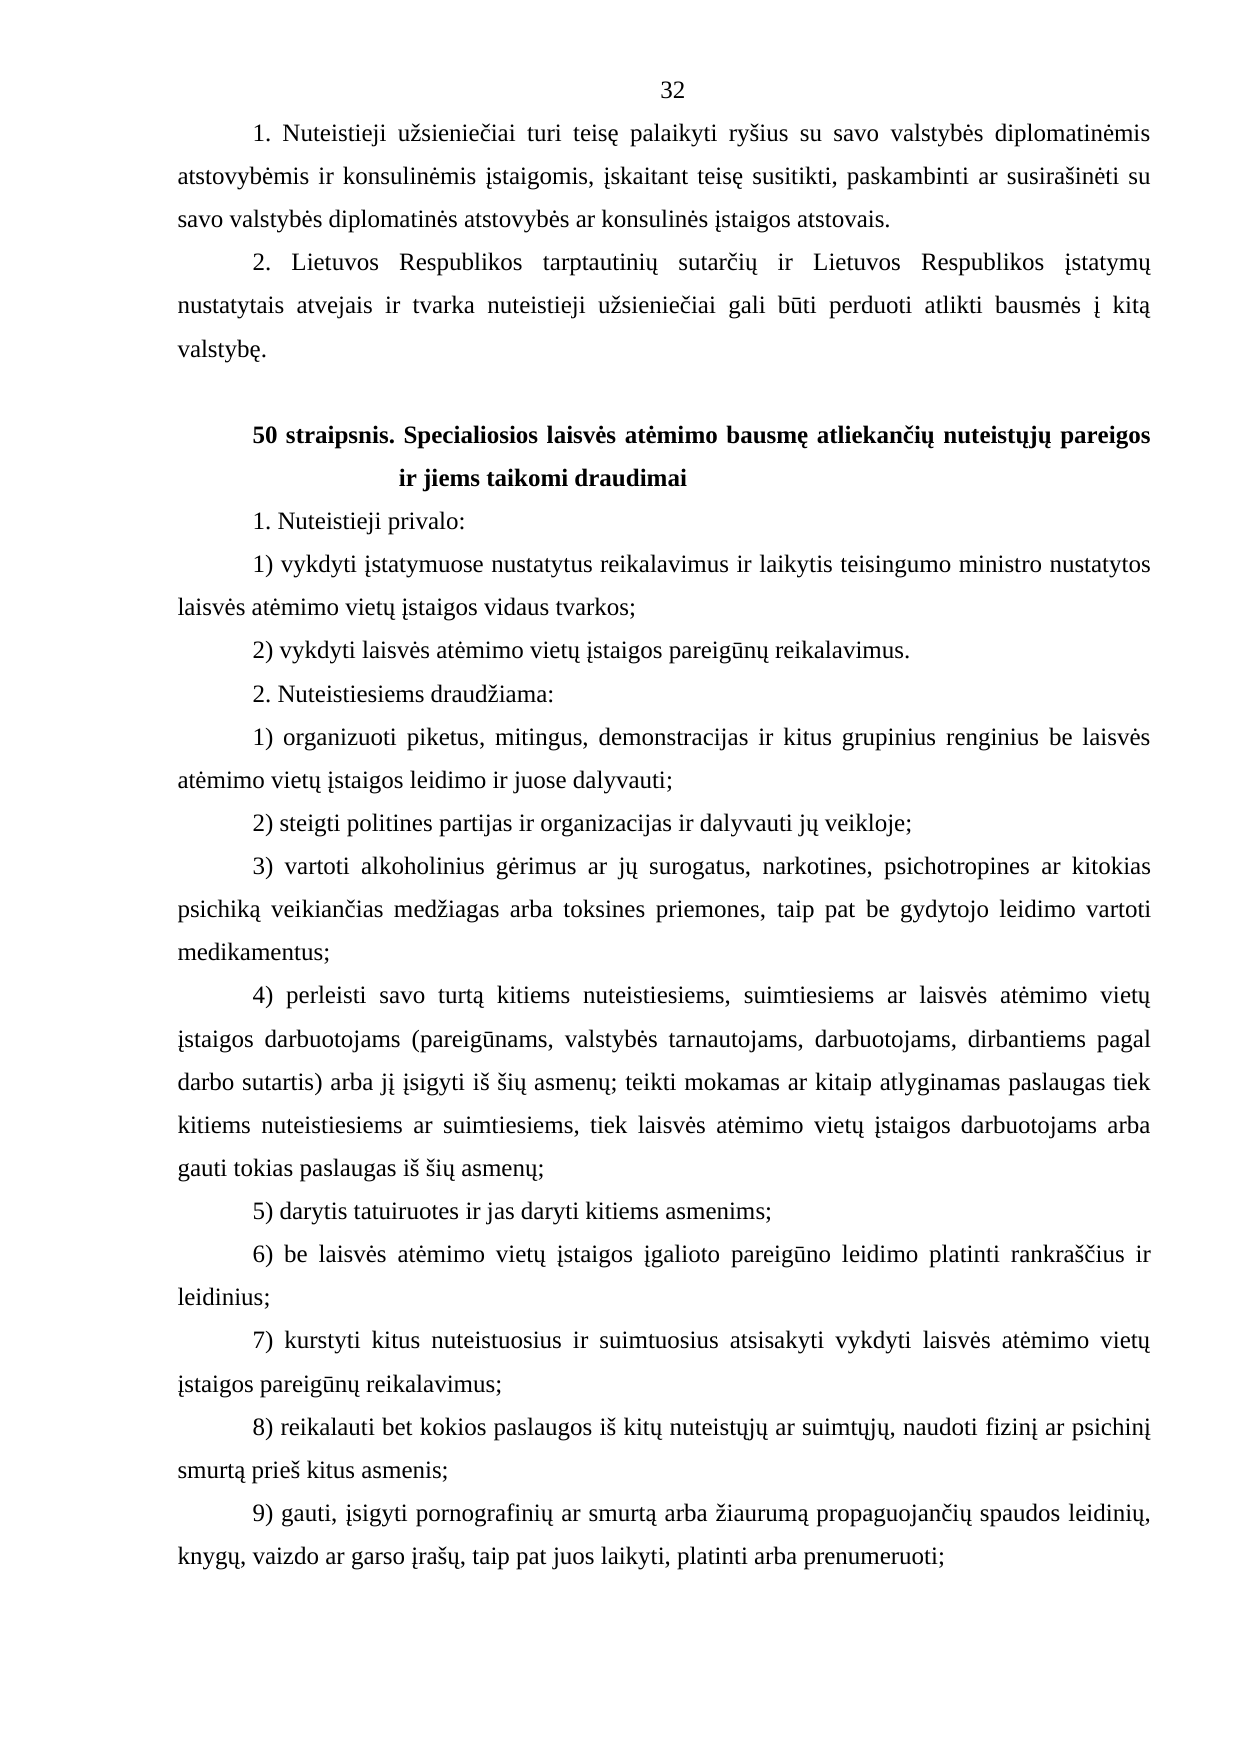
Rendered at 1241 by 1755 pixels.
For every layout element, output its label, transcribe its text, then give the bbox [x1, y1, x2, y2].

text 2) vykdyti laisvės atėmimo vietų įstaigos pareigūnų reikalavimus. [177, 636, 1152, 664]
text 2. Nuteistiesiems draudžiama: [177, 679, 1152, 707]
text 2. Lietuvos Respublikos tarptautinių sutarčių ir Lietuvos Respublikos įstatymų nustatytais atvejais ir tvarka nuteistieji užsieniečiai gali būti perduoti atlikti bausmės į kitą valstybę. [177, 247, 1152, 362]
text 7) kurstyti kitus nuteistuosius ir suimtuosius atsisakyti vykdyti laisvės atėmimo vietų įstaigos pareigūnų reikalavimus; [177, 1326, 1152, 1397]
text 5) darytis tatuiruotes ir jas daryti kitiems asmenims; [177, 1196, 1152, 1225]
text 2) steigti politines partijas ir organizacijas ir dalyvauti jų veikloje; [177, 808, 1152, 837]
text 1. Nuteistieji privalo: [177, 506, 1152, 535]
text 1) organizuoti piketus, mitingus, demonstracijas ir kitus grupinius renginius be laisvės atėmimo vietų įstaigos leidimo ir juose dalyvauti; [177, 722, 1152, 794]
text 8) reikalauti bet kokios paslaugos iš kitų nuteistųjų ar suimtųjų, naudoti fizinį ar psichinį smurtą prieš kitus asmenis; [177, 1412, 1152, 1484]
text 50 straipsnis. Specialiosios laisvės atėmimo bausmę atliekančių nuteistųjų pareigos ir jiems taikomi draudimai [252, 420, 1152, 492]
text 6) be laisvės atėmimo vietų įstaigos įgalioto pareigūno leidimo platinti rankraščius ir leidinius; [177, 1239, 1152, 1311]
text 3) vartoti alkoholinius gėrimus ar jų surogatus, narkotines, psichotropines ar kitokias psichiką veikiančias medžiagas arba toksines priemones, taip pat be gydytojo leidimo vartoti medikamentus; [177, 851, 1152, 966]
text 9) gauti, įsigyti pornografinių ar smurtą arba žiaurumą propaguojančių spaudos leidinių, knygų, vaizdo ar garso įrašų, taip pat juos laikyti, platinti arba prenumeruoti; [177, 1498, 1152, 1570]
text 1) vykdyti įstatymuose nustatytus reikalavimus ir laikytis teisingumo ministro nustatytos laisvės atėmimo vietų įstaigos vidaus tvarkos; [177, 549, 1152, 621]
text 1. Nuteistieji užsieniečiai turi teisę palaikyti ryšius su savo valstybės diplomatinėmis atstovybėmis ir konsulinėmis įstaigomis, įskaitant teisę susitikti, paskambinti ar susirašinėti su savo valstybės diplomatinės atstovybės ar konsulinės įstaigos atstovais. [177, 118, 1152, 233]
text 4) perleisti savo turtą kitiems nuteistiesiems, suimtiesiems ar laisvės atėmimo vietų įstaigos darbuotojams (pareigūnams, valstybės tarnautojams, darbuotojams, dirbantiems pagal darbo sutartis) arba jį įsigyti iš šių asmenų; teikti mokamas ar kitaip atlyginamas paslaugas tiek kitiems nuteistiesiems ar suimtiesiems, tiek laisvės atėmimo vietų įstaigos darbuotojams arba gauti tokias paslaugas iš šių asmenų; [177, 981, 1152, 1182]
